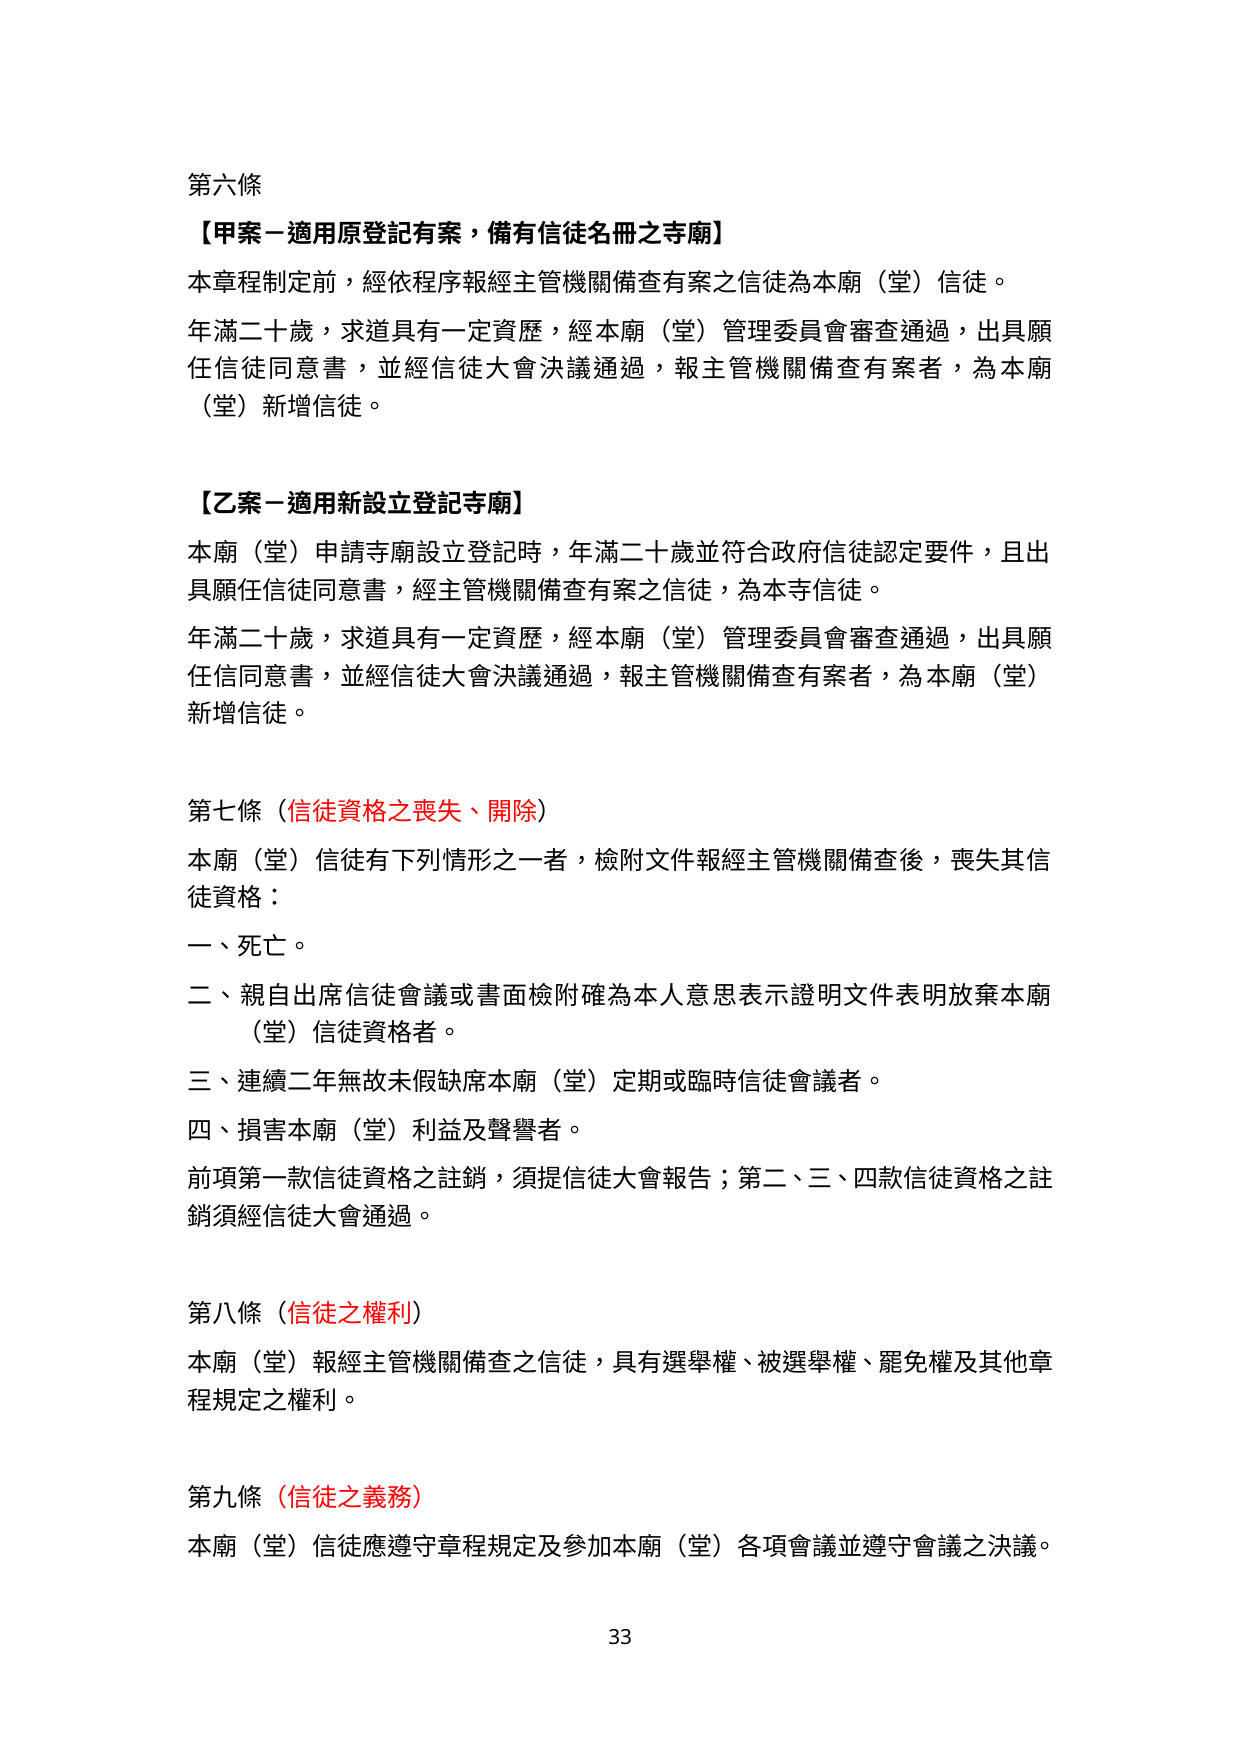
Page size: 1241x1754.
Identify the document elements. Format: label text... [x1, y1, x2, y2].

text 前項第一款信徒資格之註銷，須提信徒大會報告；第二、三、四款信徒資格之註銷須經信徒大會通過。 [187, 1158, 1053, 1233]
text 年滿二十歲，求道具有一定資歷，經本廟（堂）管理委員會審查通過，出具願任信徒同意書，並經信徒大會決議通過，報主管機關備查有案者，為本廟（堂）新增信徒。 [187, 311, 1053, 423]
text 本廟（堂）信徒有下列情形之一者，檢附文件報經主管機關備查後，喪失其信徒資格： [187, 839, 1053, 914]
text 本廟（堂）信徒應遵守章程規定及參加本廟（堂）各項會議並遵守會議之決議。 [187, 1526, 1053, 1563]
text 第九條（信徒之義務） [187, 1477, 1053, 1514]
text 三、連續二年無故未假缺席本廟（堂）定期或臨時信徒會議者。 [187, 1061, 1053, 1098]
text 【乙案－適用新設立登記寺廟】 [187, 483, 1053, 521]
text 一、死亡。 [187, 926, 1053, 963]
text 本廟（堂）報經主管機關備查之信徒，具有選舉權、被選舉權、罷免權及其他章程規定之權利。 [187, 1342, 1053, 1417]
text 第八條（信徒之權利） [187, 1293, 1053, 1331]
text 年滿二十歲，求道具有一定資歷，經本廟（堂）管理委員會審查通過，出具願任信同意書，並經信徒大會決議通過，報主管機關備查有案者，為本廟（堂）新增信徒。 [187, 618, 1053, 731]
text 【甲案－適用原登記有案，備有信徒名冊之寺廟】 [187, 213, 1053, 251]
text 二、親自出席信徒會議或書面檢附確為本人意思表示證明文件表明放棄本廟（堂）信徒資格者。 [187, 974, 1053, 1049]
text 本廟（堂）申請寺廟設立登記時，年滿二十歲並符合政府信徒認定要件，且出具願任信徒同意書，經主管機關備查有案之信徒，為本寺信徒。 [187, 532, 1053, 607]
text 本章程制定前，經依程序報經主管機關備查有案之信徒為本廟（堂）信徒。 [187, 262, 1053, 299]
text 第七條（信徒資格之喪失、開除） [187, 791, 1053, 828]
text 四、損害本廟（堂）利益及聲譽者。 [187, 1109, 1053, 1147]
text 第六條 [187, 164, 1053, 202]
